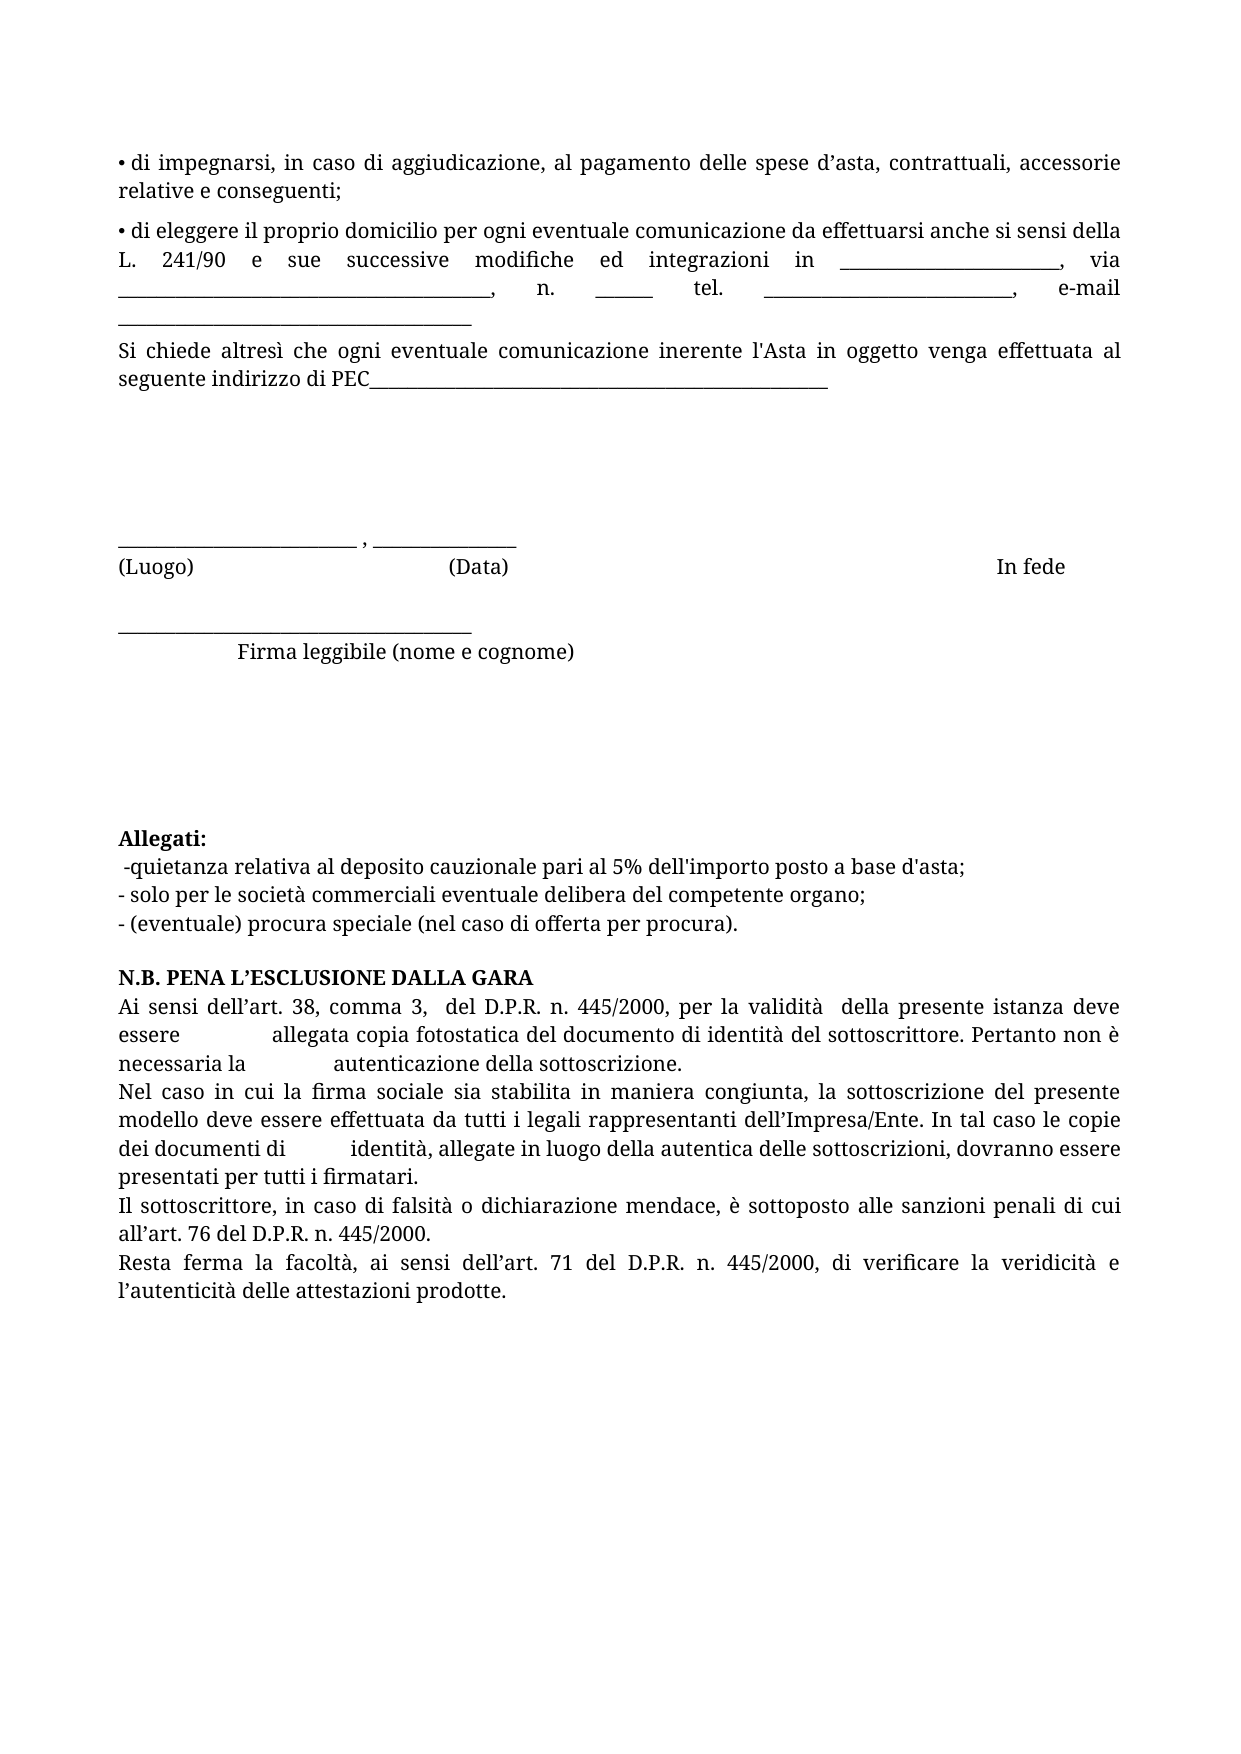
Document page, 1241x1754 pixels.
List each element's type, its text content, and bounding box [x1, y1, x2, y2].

text (Luogo) (Data) In fede [118, 552, 1122, 580]
text Si chiede altresì che ogni eventuale comunicazione inerente l'Asta in oggetto venga effettuata al seguente indirizzo di PEC________________________________________________ [118, 336, 1122, 393]
text Firma leggibile (nome e cognome) [118, 637, 1122, 666]
text Resta ferma la facoltà, ai sensi dell’art. 71 del D.P.R. n. 445/2000, di verificare la veridicità e l’autenticità delle attestazioni prodotte. [118, 1248, 1122, 1305]
text _____________________________________ [118, 609, 1122, 637]
text Il sottoscrittore, in caso di falsità o dichiarazione mendace, è sottoposto alle sanzioni penali di cui all’art. 76 del D.P.R. n. 445/2000. [118, 1191, 1122, 1248]
text -quietanza relativa al deposito cauzionale pari al 5% dell'importo posto a base d'asta; [118, 852, 1122, 881]
list di eleggere il proprio domicilio per ogni eventuale comunicazione da effettuarsi anche si sensi della L. 241/90 e sue successive modifiche ed integrazioni in _______________________, via _______________________________________, n. ______ tel. __________________________, e-mail _____________________________________ [118, 216, 1122, 330]
text Ai sensi dell’art. 38, comma 3, del D.P.R. n. 445/2000, per la validità della presente istanza deve essere allegata copia fotostatica del documento di identità del sottoscrittore. Pertanto non è necessaria la autenticazione della sottoscrizione. [118, 992, 1122, 1077]
text N.B. PENA L’ESCLUSIONE DALLA GARA [118, 963, 1122, 992]
list di impegnarsi, in caso di aggiudicazione, al pagamento delle spese d’asta, contrattuali, accessorie relative e conseguenti; [118, 148, 1122, 204]
text _________________________ , _______________ [118, 523, 1122, 552]
text Nel caso in cui la firma sociale sia stabilita in maniera congiunta, la sottoscrizione del presente modello deve essere effettuata da tutti i legali rappresentanti dell’Impresa/Ente. In tal caso le copie dei documenti di identità, allegate in luogo della autentica delle sottoscrizioni, dovranno essere presentati per tutti i firmatari. [118, 1077, 1122, 1191]
text - (eventuale) procura speciale (nel caso di offerta per procura). [118, 909, 1122, 937]
text Allegati: [118, 824, 1122, 852]
text - solo per le società commerciali eventuale delibera del competente organo; [118, 881, 1122, 909]
